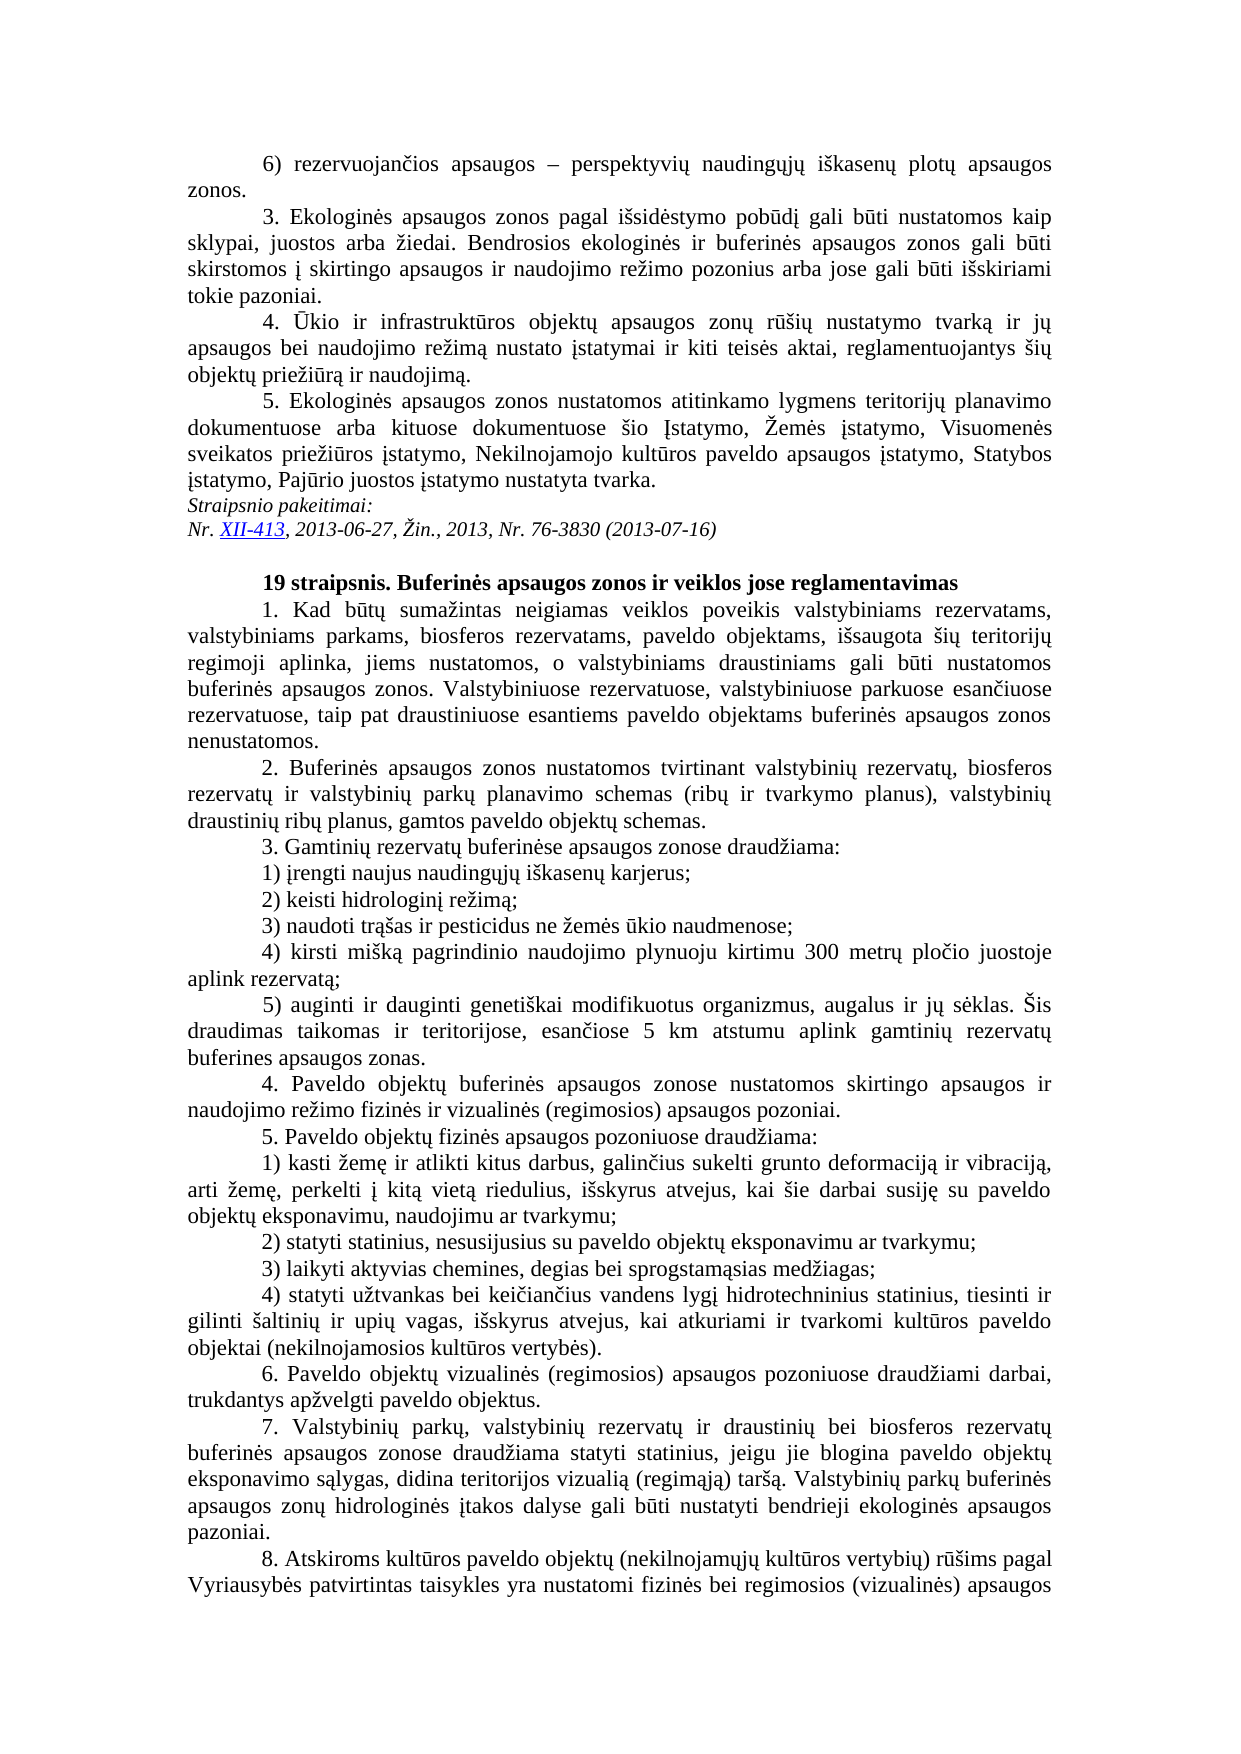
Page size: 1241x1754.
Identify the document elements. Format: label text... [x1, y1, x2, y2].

text 3) naudoti trąšas ir pesticidus ne žemės ūkio naudmenose; [187, 912, 1053, 938]
text 5. Ekologinės apsaugos zonos nustatomos atitinkamo lygmens teritorijų planavimo dokumentuose arba kituose dokumentuose šio Įstatymo, Žemės įstatymo, Visuomenės sveikatos priežiūros įstatymo, Nekilnojamojo kultūros paveldo apsaugos įstatymo, Statybos įstatymo, Pajūrio juostos įstatymo nustatyta tvarka. [187, 387, 1053, 493]
text 4. Ūkio ir infrastruktūros objektų apsaugos zonų rūšių nustatymo tvarką ir jų apsaugos bei naudojimo režimą nustato įstatymai ir kiti teisės aktai, reglamentuojantys šių objektų priežiūrą ir naudojimą. [187, 308, 1053, 387]
text 3. Gamtinių rezervatų buferinėse apsaugos zonose draudžiama: [187, 833, 1053, 859]
text 1) įrengti naujus naudingųjų iškasenų karjerus; [187, 859, 1053, 886]
text 8. Atskiroms kultūros paveldo objektų (nekilnojamųjų kultūros vertybių) rūšims pagal Vyriausybės patvirtintas taisykles yra nustatomi fizinės bei regimosios (vizualinės) apsaugos [187, 1544, 1053, 1597]
text 4. Paveldo objektų buferinės apsaugos zonose nustatomos skirtingo apsaugos ir naudojimo režimo fizinės ir vizualinės (regimosios) apsaugos pozoniai. [187, 1070, 1053, 1123]
text 4) statyti užtvankas bei keičiančius vandens lygį hidrotechninius statinius, tiesinti ir gilinti šaltinių ir upių vagas, išskyrus atvejus, kai atkuriami ir tvarkomi kultūros paveldo objektai (nekilnojamosios kultūros vertybės). [187, 1281, 1053, 1360]
text 6) rezervuojančios apsaugos – perspektyvių naudingųjų iškasenų plotų apsaugos zonos. [187, 150, 1053, 203]
text 6. Paveldo objektų vizualinės (regimosios) apsaugos pozoniuose draudžiami darbai, trukdantys apžvelgti paveldo objektus. [187, 1360, 1053, 1413]
text 2) keisti hidrologinį režimą; [187, 886, 1053, 912]
text Nr. XII-413, 2013-06-27, Žin., 2013, Nr. 76-3830 (2013-07-16) [187, 517, 1053, 541]
text 5) auginti ir dauginti genetiškai modifikuotus organizmus, augalus ir jų sėklas. Šis draudimas taikomas ir teritorijose, esančiose 5 km atstumu aplink gamtinių rezervatų buferines apsaugos zonas. [187, 991, 1053, 1070]
text 3. Ekologinės apsaugos zonos pagal išsidėstymo pobūdį gali būti nustatomos kaip sklypai, juostos arba žiedai. Bendrosios ekologinės ir buferinės apsaugos zonos gali būti skirstomos į skirtingo apsaugos ir naudojimo režimo pozonius arba jose gali būti išskiriami tokie pazoniai. [187, 203, 1053, 308]
text 5. Paveldo objektų fizinės apsaugos pozoniuose draudžiama: [187, 1123, 1053, 1149]
text 2. Buferinės apsaugos zonos nustatomos tvirtinant valstybinių rezervatų, biosferos rezervatų ir valstybinių parkų planavimo schemas (ribų ir tvarkymo planus), valstybinių draustinių ribų planus, gamtos paveldo objektų schemas. [187, 754, 1053, 833]
text 1. Kad būtų sumažintas neigiamas veiklos poveikis valstybiniams rezervatams, valstybiniams parkams, biosferos rezervatams, paveldo objektams, išsaugota šių teritorijų regimoji aplinka, jiems nustatomos, o valstybiniams draustiniams gali būti nustatomos buferinės apsaugos zonos. Valstybiniuose rezervatuose, valstybiniuose parkuose esančiuose rezervatuose, taip pat draustiniuose esantiems paveldo objektams buferinės apsaugos zonos nenustatomos. [187, 596, 1053, 754]
text 2) statyti statinius, nesusijusius su paveldo objektų eksponavimu ar tvarkymu; [187, 1228, 1053, 1255]
text 19 straipsnis. Buferinės apsaugos zonos ir veiklos jose reglamentavimas [187, 569, 1053, 596]
text Straipsnio pakeitimai: [187, 493, 1053, 517]
text 3) laikyti aktyvias chemines, degias bei sprogstamąsias medžiagas; [187, 1255, 1053, 1281]
text 4) kirsti mišką pagrindinio naudojimo plynuoju kirtimu 300 metrų pločio juostoje aplink rezervatą; [187, 938, 1053, 991]
text 7. Valstybinių parkų, valstybinių rezervatų ir draustinių bei biosferos rezervatų buferinės apsaugos zonose draudžiama statyti statinius, jeigu jie blogina paveldo objektų eksponavimo sąlygas, didina teritorijos vizualią (regimąją) taršą. Valstybinių parkų buferinės apsaugos zonų hidrologinės įtakos dalyse gali būti nustatyti bendrieji ekologinės apsaugos pazoniai. [187, 1413, 1053, 1544]
text 1) kasti žemę ir atlikti kitus darbus, galinčius sukelti grunto deformaciją ir vibraciją, arti žemę, perkelti į kitą vietą riedulius, išskyrus atvejus, kai šie darbai susiję su paveldo objektų eksponavimu, naudojimu ar tvarkymu; [187, 1149, 1053, 1228]
